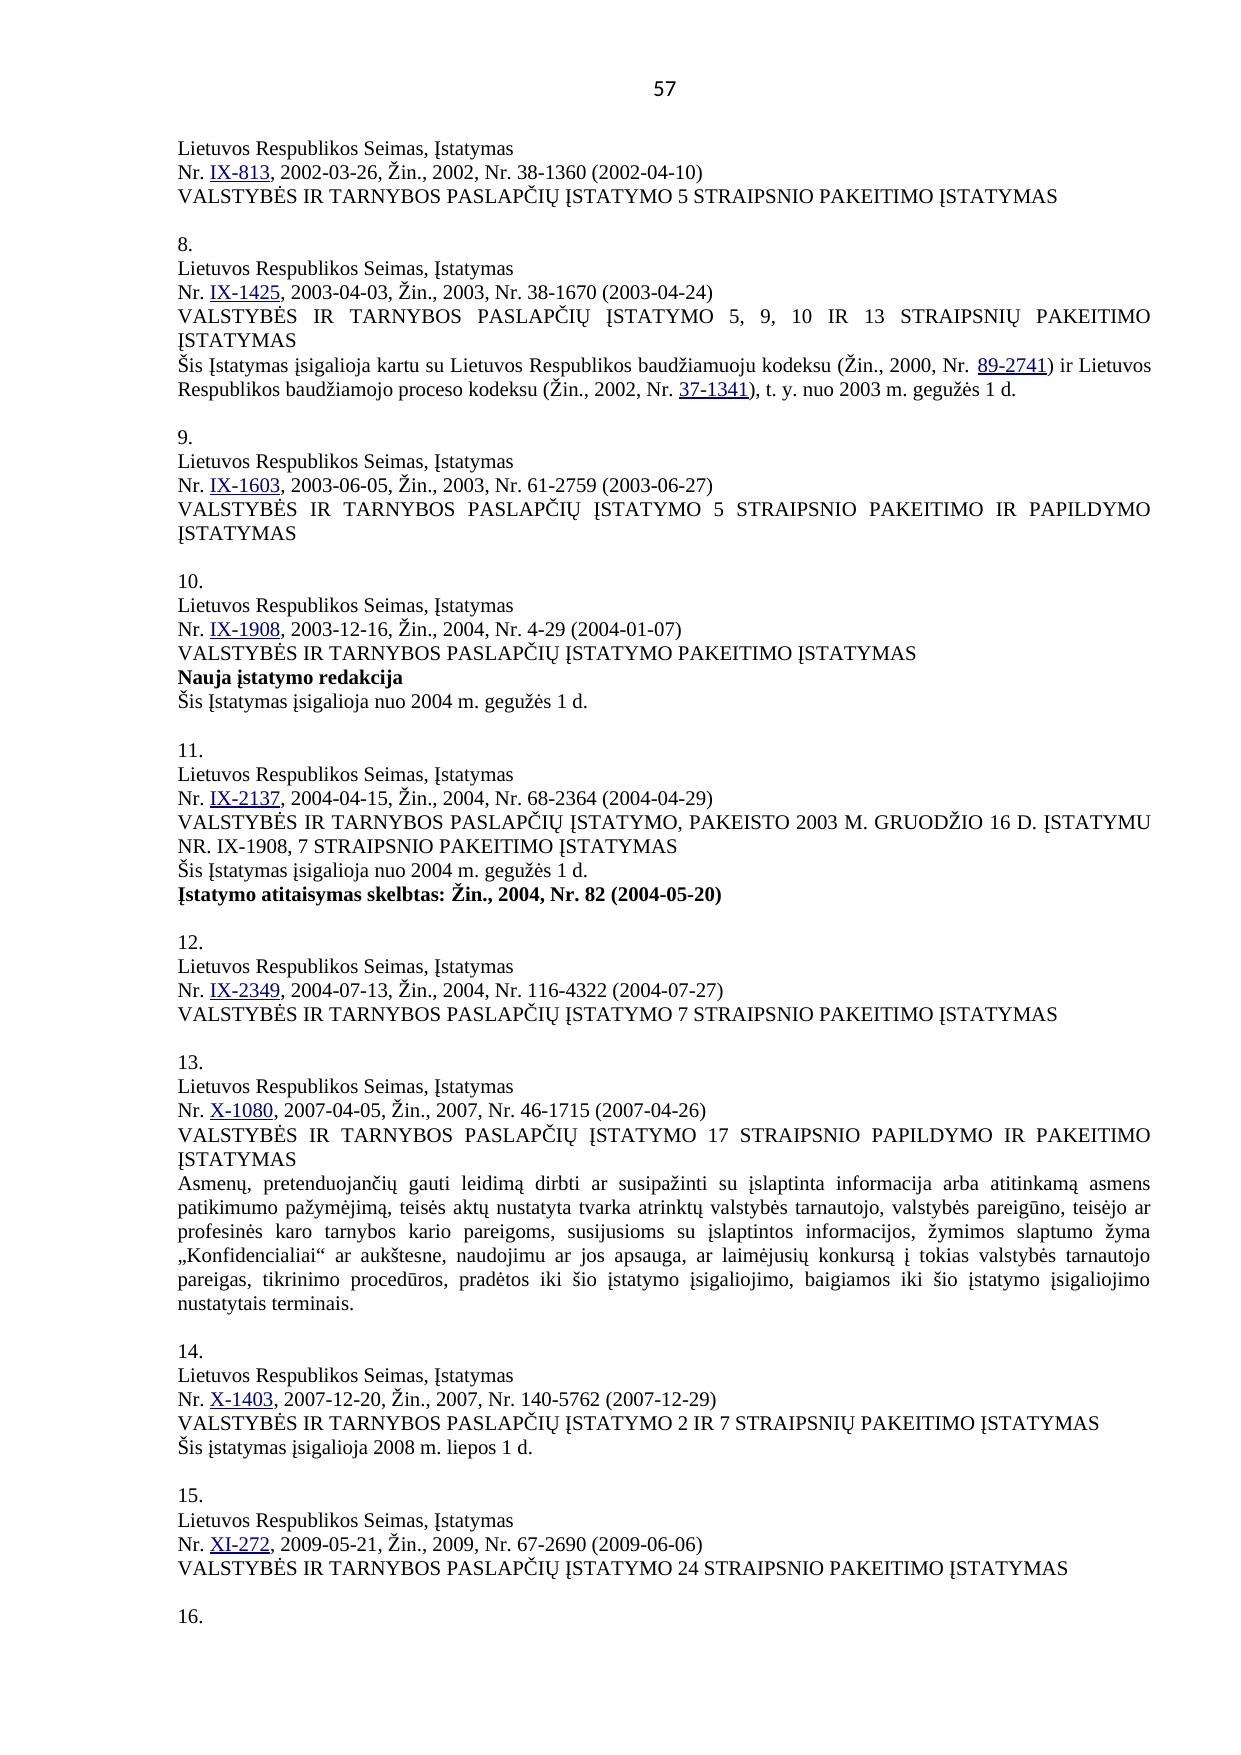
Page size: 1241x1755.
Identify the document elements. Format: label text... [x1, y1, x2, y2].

text 10. [177, 569, 1152, 593]
text Nr. XI-272, 2009-05-21, Žin., 2009, Nr. 67-2690 (2009-06-06) [177, 1532, 1152, 1556]
text 14. [177, 1339, 1152, 1363]
text Šis Įstatymas įsigalioja nuo 2004 m. gegužės 1 d. [177, 689, 1152, 713]
text VALSTYBĖS IR TARNYBOS PASLAPČIŲ ĮSTATYMO 24 STRAIPSNIO PAKEITIMO ĮSTATYMAS [177, 1556, 1152, 1580]
text Lietuvos Respublikos Seimas, Įstatymas [177, 954, 1152, 978]
text Šis Įstatymas įsigalioja nuo 2004 m. gegužės 1 d. [177, 858, 1152, 882]
text VALSTYBĖS IR TARNYBOS PASLAPČIŲ ĮSTATYMO PAKEITIMO ĮSTATYMAS [177, 641, 1152, 665]
text Nr. IX-1603, 2003-06-05, Žin., 2003, Nr. 61-2759 (2003-06-27) [177, 473, 1152, 497]
text VALSTYBĖS IR TARNYBOS PASLAPČIŲ ĮSTATYMO 7 STRAIPSNIO PAKEITIMO ĮSTATYMAS [177, 1002, 1152, 1026]
text VALSTYBĖS IR TARNYBOS PASLAPČIŲ ĮSTATYMO 5 STRAIPSNIO PAKEITIMO IR PAPILDYMO ĮSTATYMAS [177, 497, 1152, 545]
text 9. [177, 425, 1152, 449]
text Lietuvos Respublikos Seimas, Įstatymas [177, 136, 1152, 160]
text Nr. IX-813, 2002-03-26, Žin., 2002, Nr. 38-1360 (2002-04-10) [177, 160, 1152, 184]
text Lietuvos Respublikos Seimas, Įstatymas [177, 449, 1152, 473]
text Nr. X-1403, 2007-12-20, Žin., 2007, Nr. 140-5762 (2007-12-29) [177, 1387, 1152, 1411]
text Nr. IX-1908, 2003-12-16, Žin., 2004, Nr. 4-29 (2004-01-07) [177, 617, 1152, 641]
text VALSTYBĖS IR TARNYBOS PASLAPČIŲ ĮSTATYMO 5 STRAIPSNIO PAKEITIMO ĮSTATYMAS [177, 184, 1152, 208]
text 8. [177, 232, 1152, 256]
text VALSTYBĖS IR TARNYBOS PASLAPČIŲ ĮSTATYMO 2 IR 7 STRAIPSNIŲ PAKEITIMO ĮSTATYMAS [177, 1411, 1152, 1435]
text 12. [177, 930, 1152, 954]
text Šis įstatymas įsigalioja 2008 m. liepos 1 d. [177, 1435, 1152, 1459]
text 15. [177, 1483, 1152, 1507]
text Lietuvos Respublikos Seimas, Įstatymas [177, 256, 1152, 280]
text Lietuvos Respublikos Seimas, Įstatymas [177, 1363, 1152, 1387]
text 11. [177, 737, 1152, 762]
text Lietuvos Respublikos Seimas, Įstatymas [177, 762, 1152, 786]
text 16. [177, 1604, 1152, 1628]
text Nauja įstatymo redakcija [177, 665, 1152, 689]
text Nr. IX-2349, 2004-07-13, Žin., 2004, Nr. 116-4322 (2004-07-27) [177, 978, 1152, 1002]
text 13. [177, 1050, 1152, 1074]
text VALSTYBĖS IR TARNYBOS PASLAPČIŲ ĮSTATYMO 17 STRAIPSNIO PAPILDYMO IR PAKEITIMO ĮSTATYMAS [177, 1122, 1152, 1171]
text Įstatymo atitaisymas skelbtas: Žin., 2004, Nr. 82 (2004-05-20) [177, 882, 1152, 906]
text Nr. IX-2137, 2004-04-15, Žin., 2004, Nr. 68-2364 (2004-04-29) [177, 786, 1152, 810]
text Nr. IX-1425, 2003-04-03, Žin., 2003, Nr. 38-1670 (2003-04-24) [177, 280, 1152, 304]
text Lietuvos Respublikos Seimas, Įstatymas [177, 593, 1152, 617]
text Lietuvos Respublikos Seimas, Įstatymas [177, 1074, 1152, 1098]
text VALSTYBĖS IR TARNYBOS PASLAPČIŲ ĮSTATYMO, PAKEISTO 2003 M. GRUODŽIO 16 D. ĮSTATYMU NR. IX-1908, 7 STRAIPSNIO PAKEITIMO ĮSTATYMAS [177, 810, 1152, 858]
text Lietuvos Respublikos Seimas, Įstatymas [177, 1507, 1152, 1532]
text Asmenų, pretenduojančių gauti leidimą dirbti ar susipažinti su įslaptinta informacija arba atitinkamą asmens patikimumo pažymėjimą, teisės aktų nustatyta tvarka atrinktų valstybės tarnautojo, valstybės pareigūno, teisėjo ar profesinės karo tarnybos kario pareigoms, susijusioms su įslaptintos informacijos, žymimos slaptumo žyma „Konfidencialiai“ ar aukštesne, naudojimu ar jos apsauga, ar laimėjusių konkursą į tokias valstybės tarnautojo pareigas, tikrinimo procedūros, pradėtos iki šio įstatymo įsigaliojimo, baigiamos iki šio įstatymo įsigaliojimo nustatytais terminais. [177, 1171, 1152, 1315]
text Šis Įstatymas įsigalioja kartu su Lietuvos Respublikos baudžiamuoju kodeksu (Žin., 2000, Nr. 89-2741) ir Lietuvos Respublikos baudžiamojo proceso kodeksu (Žin., 2002, Nr. 37-1341), t. y. nuo 2003 m. gegužės 1 d. [177, 352, 1152, 401]
text VALSTYBĖS IR TARNYBOS PASLAPČIŲ ĮSTATYMO 5, 9, 10 IR 13 STRAIPSNIŲ PAKEITIMO ĮSTATYMAS [177, 304, 1152, 352]
text Nr. X-1080, 2007-04-05, Žin., 2007, Nr. 46-1715 (2007-04-26) [177, 1098, 1152, 1122]
